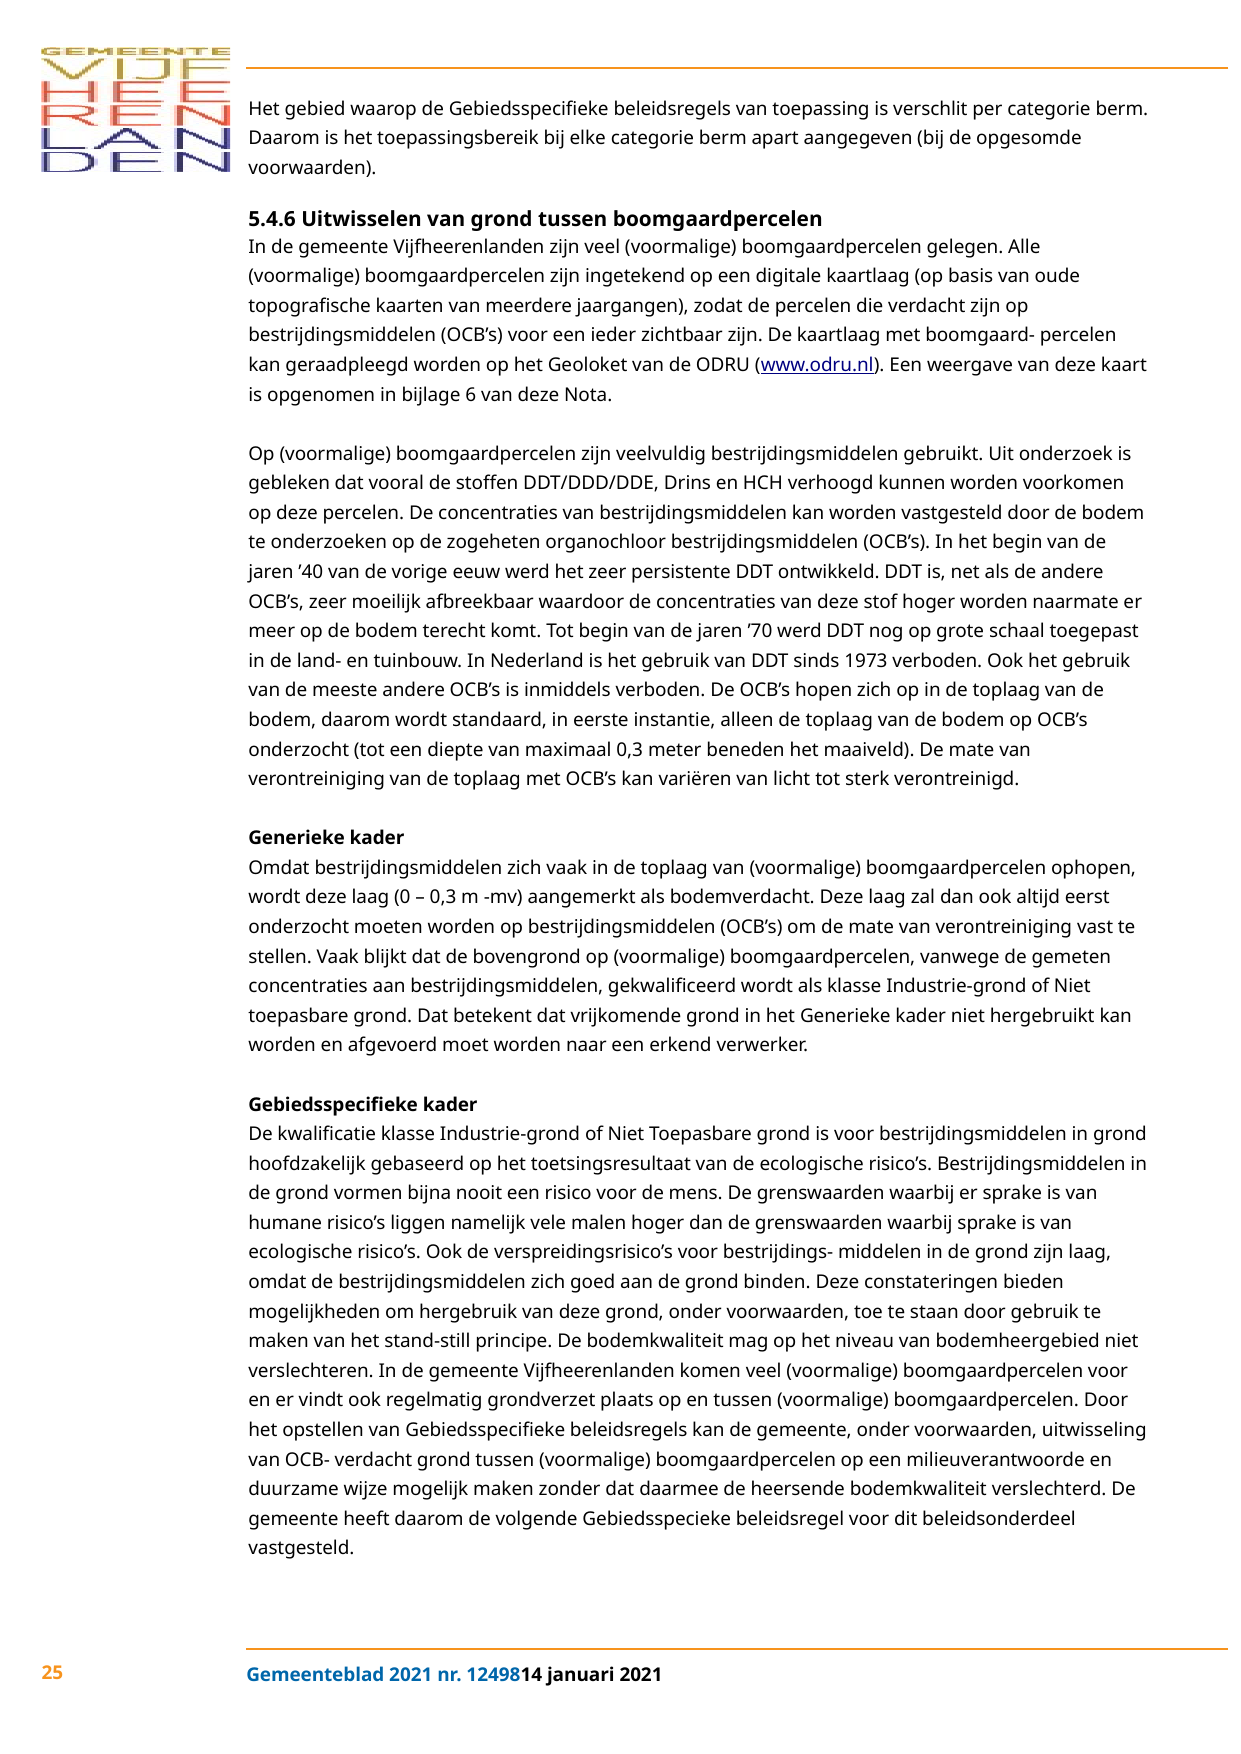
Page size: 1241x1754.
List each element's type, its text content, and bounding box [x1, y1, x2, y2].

text 5.4.6 Uitwisselen van grond tussen boomgaardpercelen [248, 204, 1152, 233]
text In de gemeente Vijfheerenlanden zijn veel (voormalige) boomgaardpercelen gelegen. Alle (voormalige) boomgaardpercelen zijn ingetekend op een digitale kaartlaag (op basis van oude topografische kaarten van meerdere jaargangen), zodat de percelen die verdacht zijn op bestrijdingsmiddelen (OCB’s) voor een ieder zichtbaar zijn. De kaartlaag met boomgaard- percelen kan geraadpleegd worden op het Geoloket van de ODRU (www.odru.nl). Een weergave van deze kaart is opgenomen in bijlage 6 van deze Nota. [248, 233, 1152, 406]
picture [41, 47, 231, 172]
text De kwalificatie klasse Industrie-grond of Niet Toepasbare grond is voor bestrijdingsmiddelen in grond hoofdzakelijk gebaseerd op het toetsingsresultaat van de ecologische risico’s. Bestrijdingsmiddelen in de grond vormen bijna nooit een risico voor de mens. De grenswaarden waarbij er sprake is van humane risico’s liggen namelijk vele malen hoger dan de grenswaarden waarbij sprake is van ecologische risico’s. Ook de verspreidingsrisico’s voor bestrijdings- middelen in de grond zijn laag, omdat de bestrijdingsmiddelen zich goed aan de grond binden. Deze constateringen bieden mogelijkheden om hergebruik van deze grond, onder voorwaarden, toe te staan door gebruik te maken van het stand-still principe. De bodemkwaliteit mag op het niveau van bodemheergebied niet verslechteren. In de gemeente Vijfheerenlanden komen veel (voormalige) boomgaardpercelen voor en er vindt ook regelmatig grondverzet plaats op en tussen (voormalige) boomgaardpercelen. Door het opstellen van Gebiedsspecifieke beleidsregels kan de gemeente, onder voorwaarden, uitwisseling van OCB- verdacht grond tussen (voormalige) boomgaardpercelen op een milieuverantwoorde en duurzame wijze mogelijk maken zonder dat daarmee de heersende bodemkwaliteit verslechterd. De gemeente heeft daarom de volgende Gebiedsspecieke beleidsregel voor dit beleidsonderdeel vastgesteld. [248, 1120, 1152, 1560]
text Op (voormalige) boomgaardpercelen zijn veelvuldig bestrijdingsmiddelen gebruikt. Uit onderzoek is gebleken dat vooral de stoffen DDT/DDD/DDE, Drins en HCH verhoogd kunnen worden voorkomen op deze percelen. De concentraties van bestrijdingsmiddelen kan worden vastgesteld door de bodem te onderzoeken op de zogeheten organochloor bestrijdingsmiddelen (OCB’s). In het begin van de jaren ’40 van de vorige eeuw werd het zeer persistente DDT ontwikkeld. DDT is, net als de andere OCB’s, zeer moeilijk afbreekbaar waardoor de concentraties van deze stof hoger worden naarmate er meer op de bodem terecht komt. Tot begin van de jaren ’70 werd DDT nog op grote schaal toegepast in de land- en tuinbouw. In Nederland is het gebruik van DDT sinds 1973 verboden. Ook het gebruik van de meeste andere OCB’s is inmiddels verboden. De OCB’s hopen zich op in de toplaag van de bodem, daarom wordt standaard, in eerste instantie, alleen de toplaag van de bodem op OCB’s onderzocht (tot een diepte van maximaal 0,3 meter beneden het maaiveld). De mate van verontreiniging van de toplaag met OCB’s kan variëren van licht tot sterk verontreinigd. [248, 440, 1152, 791]
text Gebiedsspecifieke kader [248, 1091, 1152, 1116]
text Het gebied waarop de Gebiedsspecifieke beleidsregels van toepassing is verschlit per categorie berm. Daarom is het toepassingsbereik bij elke categorie berm apart aangegeven (bij de opgesomde voorwaarden). [248, 95, 1152, 180]
text Generieke kader [248, 824, 1152, 850]
text Omdat bestrijdingsmiddelen zich vaak in de toplaag van (voormalige) boomgaardpercelen ophopen, wordt deze laag (0 – 0,3 m -mv) aangemerkt als bodemverdacht. Deze laag zal dan ook altijd eerst onderzocht moeten worden op bestrijdingsmiddelen (OCB’s) om de mate van verontreiniging vast te stellen. Vaak blijkt dat de bovengrond op (voormalige) boomgaardpercelen, vanwege de gemeten concentraties aan bestrijdingsmiddelen, gekwalificeerd wordt als klasse Industrie-grond of Niet toepasbare grond. Dat betekent dat vrijkomende grond in het Generieke kader niet hergebruikt kan worden en afgevoerd moet worden naar een erkend verwerker. [248, 854, 1152, 1057]
